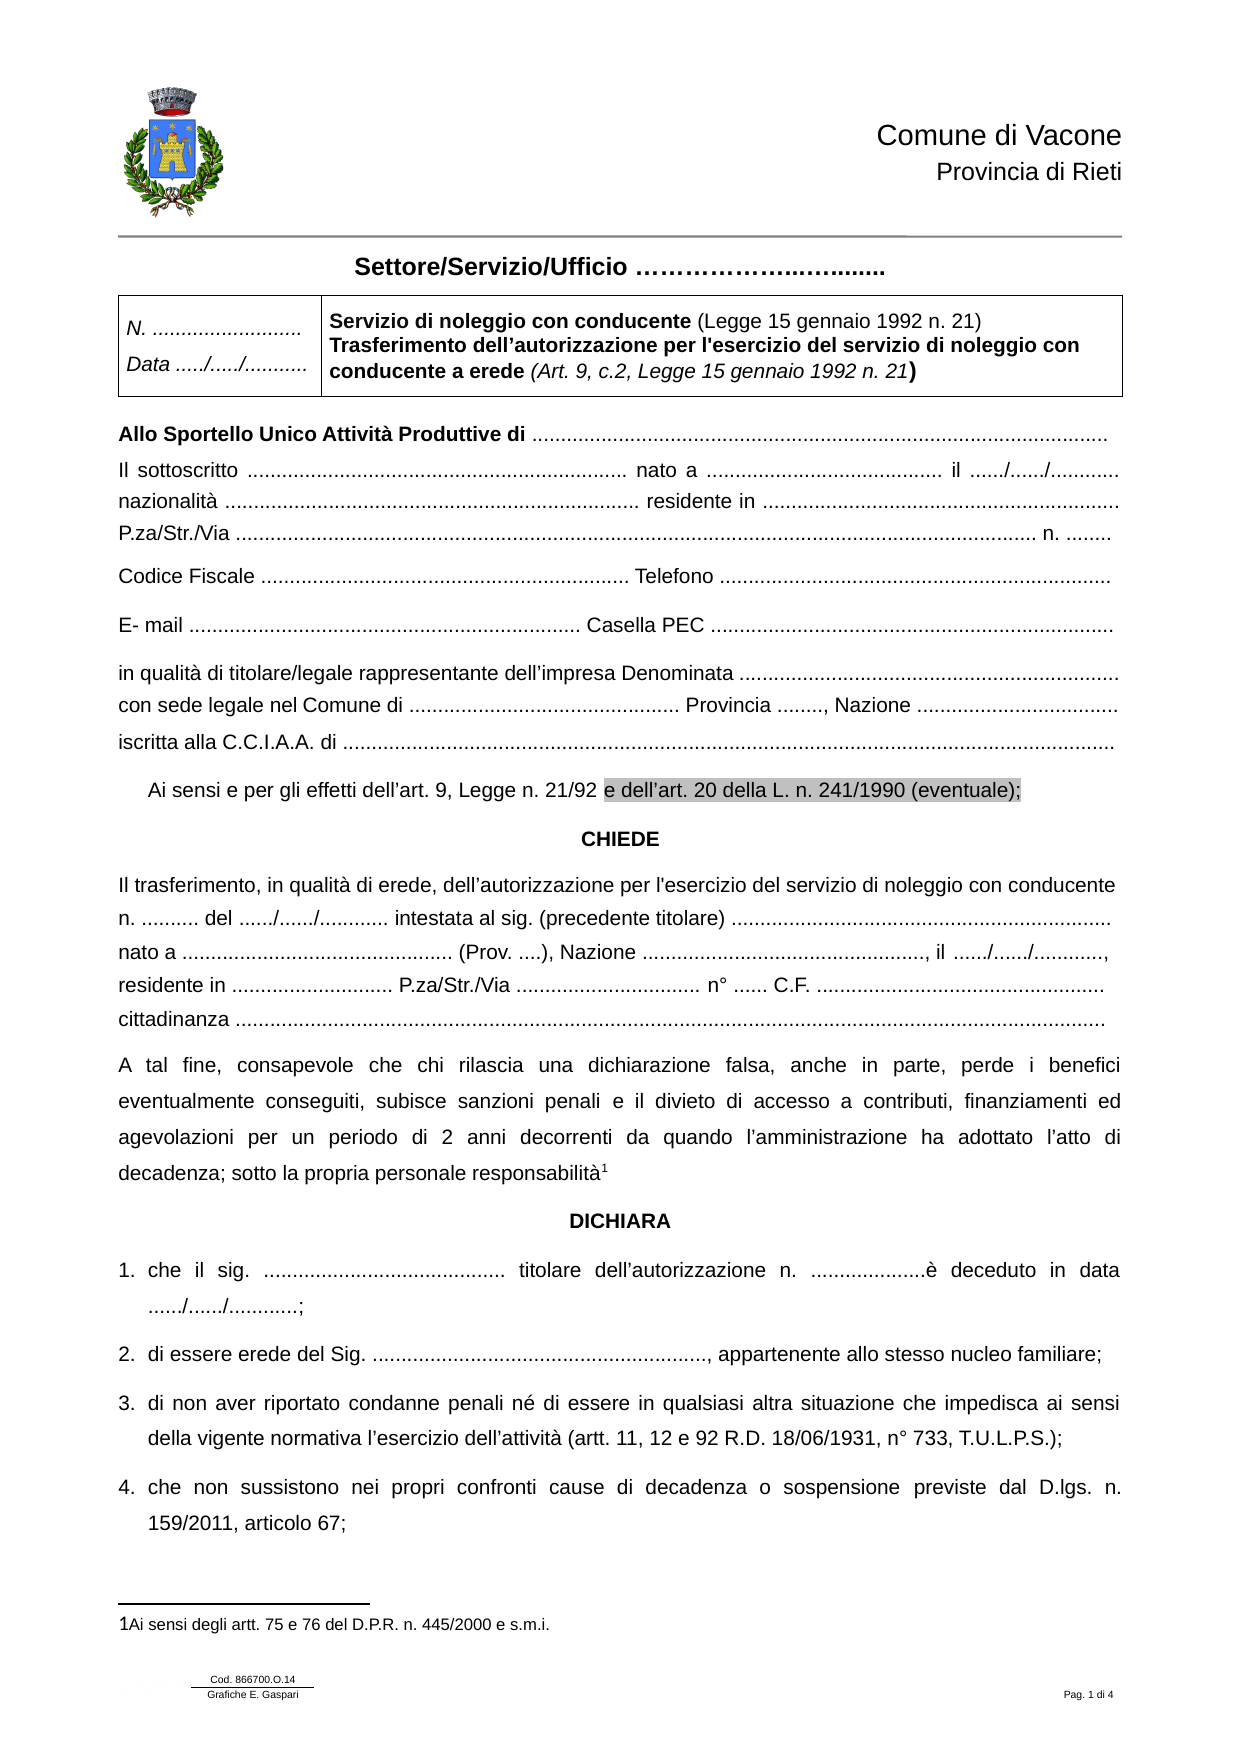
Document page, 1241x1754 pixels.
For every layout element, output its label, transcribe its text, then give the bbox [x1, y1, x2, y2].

text iscritta alla C.C.I.A.A. di ...................................................................................................................................... [118, 730, 1122, 754]
list che il sig. .......................................... titolare dell’autorizzazione n. ....................è deceduto in data ....../....../............; [118, 1257, 1122, 1317]
text in qualità di titolare/legale rappresentante dell’impresa Denominata .................................................................. [118, 661, 1122, 685]
text Provincia di Rieti [224, 157, 1122, 185]
text Il sottoscritto .................................................................. nato a ......................................... il ....../....../............ nazionalità ........................................................................ residente in .............................................................. P.za/Str./Via ........................................................................................................................................... n. ........ [118, 458, 1122, 544]
list di non aver riportato condanne penali né di essere in qualsiasi altra situazione che impedisca ai sensi della vigente normativa l’esercizio dell’attività (artt. 11, 12 e 92 R.D. 18/06/1931, n° 733, T.U.L.P.S.); [118, 1390, 1122, 1450]
subtitle Il trasferimento, in qualità di erede, dell’autorizzazione per l'esercizio del servizio di noleggio con conducente n. .......... del ....../....../............ intestata al sig. (precedente titolare) .................................................................. nato a ............................................... (Prov. ....), Nazione ................................................., il ....../....../............, residente in ............................ P.za/Str./Via ................................ n° ...... C.F. .................................................. cittadinanza ....................................................................................................................................................... [118, 873, 1122, 1031]
picture [122, 87, 224, 219]
text Allo Sportello Unico Attività Produttive di .................................................................................................... [118, 422, 1122, 446]
text E- mail .................................................................... Casella PEC ...................................................................... [118, 612, 1122, 636]
subtitle DICHIARA [118, 1209, 1122, 1233]
text Ai sensi degli artt. 75 e 76 del D.P.R. n. 445/2000 e s.m.i. [118, 1610, 1122, 1636]
list di essere erede del Sig. .........................................................., appartenente allo stesso nucleo familiare; [118, 1342, 1122, 1366]
table_header Servizio di noleggio con conducente (Legge 15 gennaio 1992 n. 21) Trasferimento dell’autorizzazione per l'esercizio del servizio di noleggio con conducente a erede (Art. 9, c.2, Legge 15 gennaio 1992 n. 21) [322, 296, 1122, 396]
text Codice Fiscale ................................................................ Telefono .................................................................... [118, 564, 1122, 588]
list che non sussistono nei propri confronti cause di decadenza o sospensione previste dal D.lgs. n. 159/2011, articolo 67; [118, 1475, 1122, 1534]
text A tal fine, consapevole che chi rilascia una dichiarazione falsa, anche in parte, perde i benefici eventualmente conseguiti, subisce sanzioni penali e il divieto di accesso a contributi, finanziamenti ed agevolazioni per un periodo di 2 anni decorrenti da quando l’amministrazione ha adottato l’atto di decadenza; sotto la propria personale responsabilità [118, 1053, 1122, 1184]
text con sede legale nel Comune di ............................................... Provincia ........, Nazione ................................... [118, 693, 1122, 717]
text Settore/Servizio/Ufficio ………………...…........ [118, 252, 1122, 281]
text Comune di Vacone [224, 118, 1122, 152]
table_header N. .......................... Data ...../...../........... [119, 296, 321, 396]
text Ai sensi e per gli effetti dell’art. 9, Legge n. 21/92 e dell’art. 20 della L. n. 241/1990 (eventuale); [118, 778, 1122, 802]
subtitle CHIEDE [118, 827, 1122, 851]
